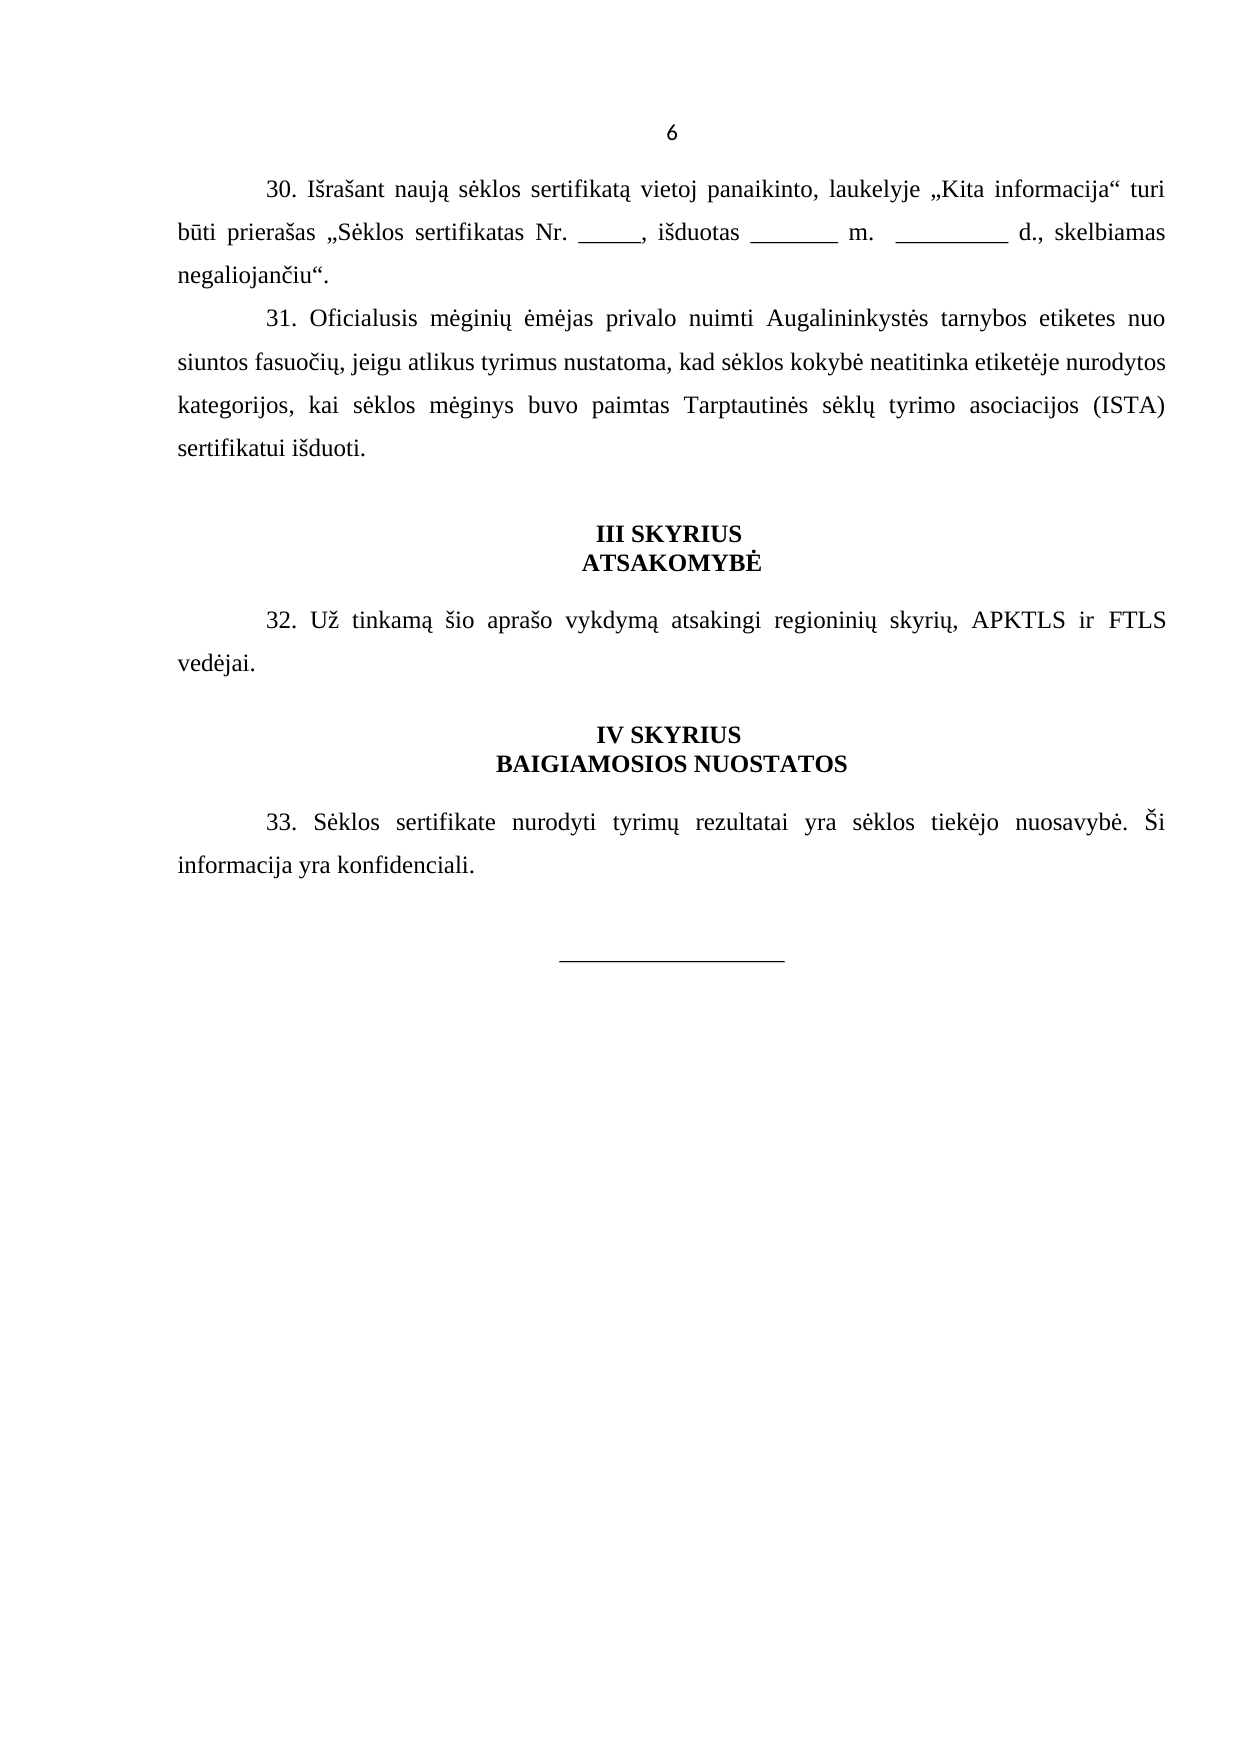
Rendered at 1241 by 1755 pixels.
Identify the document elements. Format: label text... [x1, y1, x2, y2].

text 33. Sėklos sertifikate nurodyti tyrimų rezultatai yra sėklos tiekėjo nuosavybė. Ši informacija yra konfidenciali. [177, 807, 1167, 878]
text 30. Išrašant naują sėklos sertifikatą vietoj panaikinto, laukelyje „Kita informacija“ turi būti prierašas „Sėklos sertifikatas Nr. _____, išduotas _______ m. _________ d., skelbiamas negaliojančiu“. [177, 174, 1167, 289]
text III SKYRIUS [177, 519, 1167, 548]
text 32. Už tinkamą šio aprašo vykdymą atsakingi regioninių skyrių, APKTLS ir FTLS vedėjai. [177, 605, 1167, 677]
text IV SKYRIUS [177, 720, 1167, 749]
text ATSAKOMYBĖ [177, 548, 1167, 577]
text __________________ [177, 936, 1167, 965]
text 31. Oficialusis mėginių ėmėjas privalo nuimti Augalininkystės tarnybos etiketes nuo siuntos fasuočių, jeigu atlikus tyrimus nustatoma, kad sėklos kokybė neatitinka etiketėje nurodytos kategorijos, kai sėklos mėginys buvo paimtas Tarptautinės sėklų tyrimo asociacijos (ISTA) sertifikatui išduoti. [177, 303, 1167, 462]
text BAIGIAMOSIOS NUOSTATOS [177, 749, 1167, 778]
